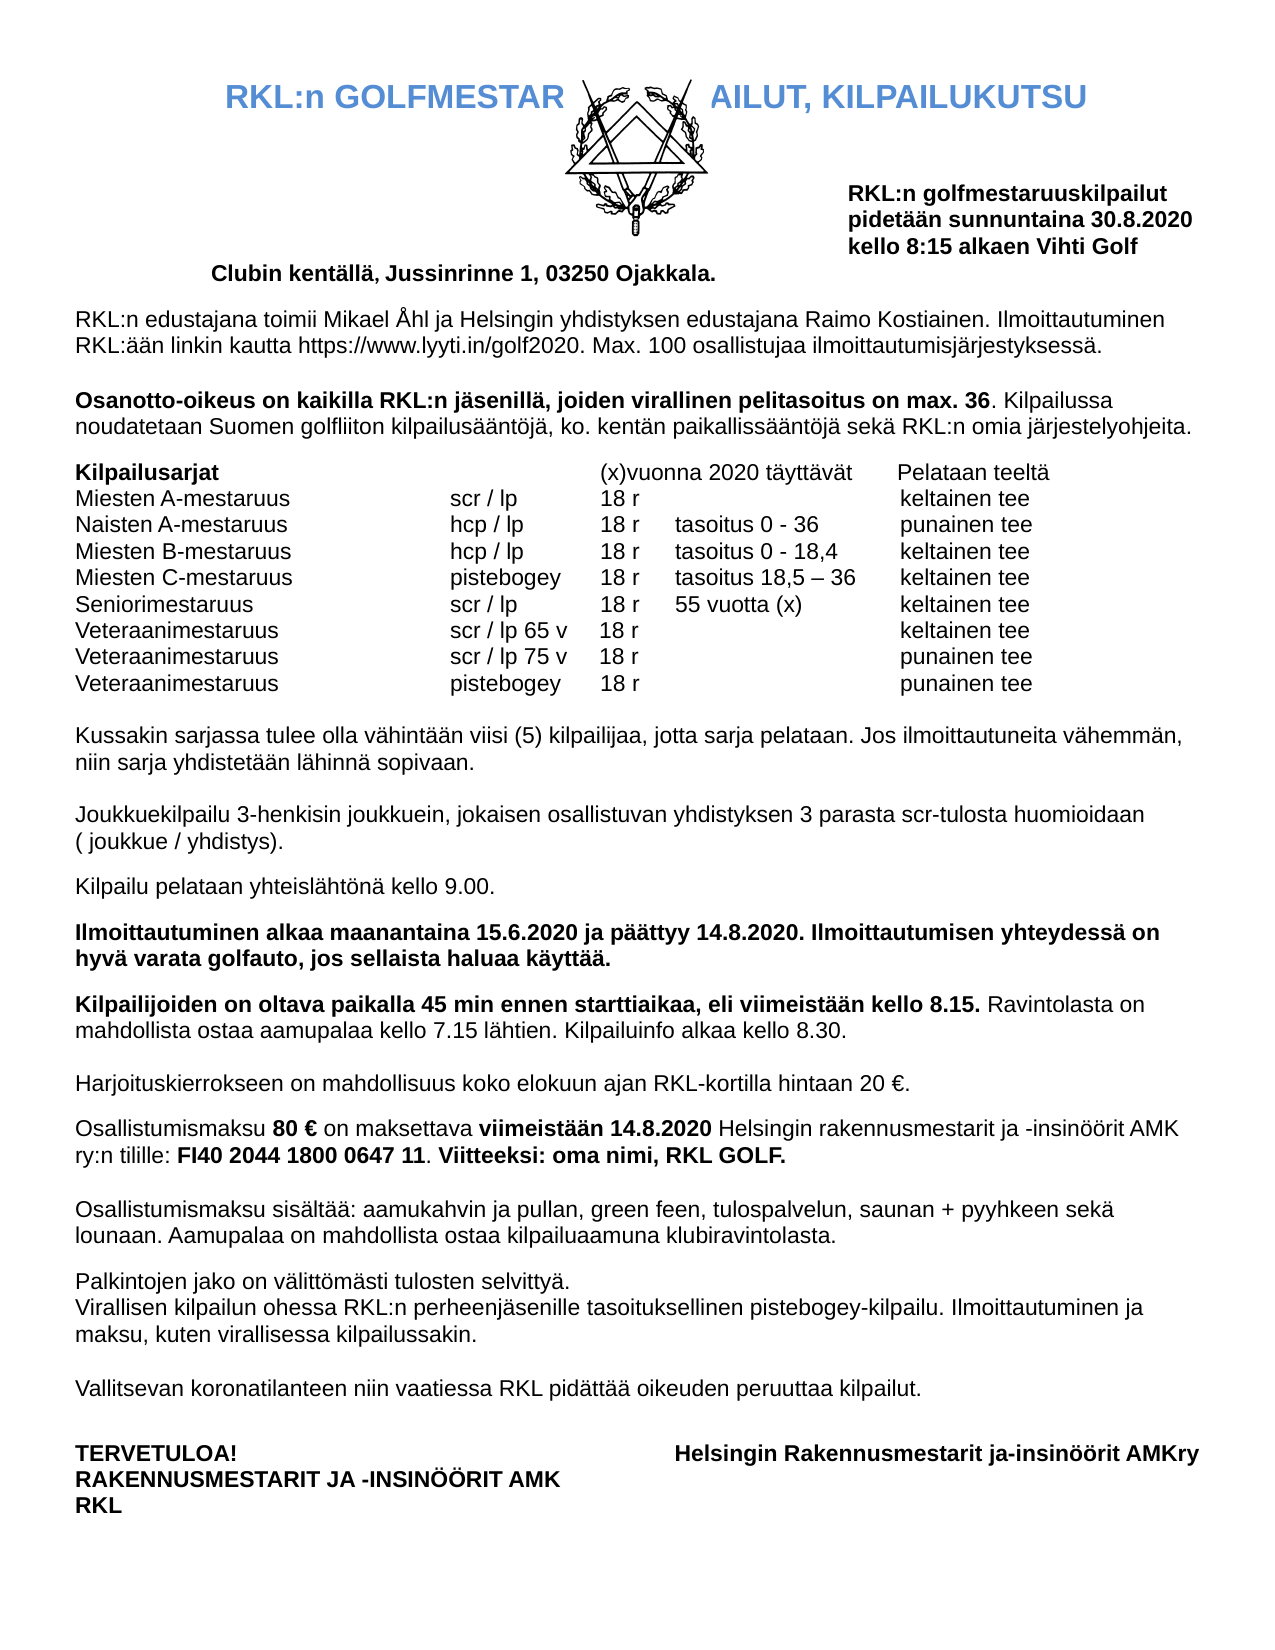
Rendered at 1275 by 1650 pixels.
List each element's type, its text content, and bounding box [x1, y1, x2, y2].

text Kilpailu pelataan yhteislähtönä kello 9.00. [75, 873, 1200, 899]
text Kilpailusarjat (x)vuonna 2020 täyttävät Pelataan teeltä [75, 459, 1200, 485]
text Veteraanimestaruus pistebogey 18 r punainen tee [75, 669, 1200, 696]
text Miesten A-mestaruus scr / lp 18 r keltainen tee [75, 485, 1200, 511]
text Seniorimestaruus scr / lp 18 r 55 vuotta (x) keltainen tee [75, 591, 1200, 617]
text TERVETULOA! [75, 1439, 601, 1466]
text Vallitsevan koronatilanteen niin vaatiessa RKL pidättää oikeuden peruuttaa kilpailut. [75, 1375, 1200, 1401]
text Veteraanimestaruus scr / lp 65 v 18 r keltainen tee [75, 617, 1200, 643]
text Kussakin sarjassa tulee olla vähintään viisi (5) kilpailijaa, jotta sarja pelataan. Jos ilmoittautuneita vähemmän, niin sarja yhdistetään lähinnä sopivaan. [75, 722, 1200, 775]
text RKL:n edustajana toimii Mikael Åhl ja Helsingin yhdistyksen edustajana Raimo Kostiainen. Ilmoittautuminen RKL:ään linkin kautta https://www.lyyti.in/golf2020. Max. 100 osallistujaa ilmoittautumisjärjestyksessä. [75, 306, 1200, 359]
text Miesten C-mestaruus pistebogey 18 r tasoitus 18,5 – 36 keltainen tee [75, 564, 1200, 591]
text Veteraanimestaruus scr / lp 75 v 18 r punainen tee [75, 643, 1200, 669]
text Miesten B-mestaruus hcp / lp 18 r tasoitus 0 - 18,4 keltainen tee [75, 538, 1200, 564]
text Osanotto-oikeus on kaikilla RKL:n jäsenillä, joiden virallinen pelitasoitus on max. 36. Kilpailussa noudatetaan Suomen golfliiton kilpailusääntöjä, ko. kentän paikallissääntöjä sekä RKL:n omia järjestelyohjeita. [75, 387, 1200, 439]
text Naisten A-mestaruus hcp / lp 18 r tasoitus 0 - 36 punainen tee [75, 511, 1200, 538]
text Virallisen kilpailun ohessa RKL:n perheenjäsenille tasoituksellinen pistebogey-kilpailu. Ilmoittautuminen ja maksu, kuten virallisessa kilpailussakin. [75, 1294, 1200, 1347]
text RAKENNUSMESTARIT JA ‑INSINÖÖRIT AMK RKL [75, 1466, 601, 1519]
text Kilpailijoiden on oltava paikalla 45 min ennen starttiaikaa, eli viimeistään kello 8.15. Ravintolasta on mahdollista ostaa aamupalaa kello 7.15 lähtien. Kilpailuinfo alkaa kello 8.30. Harjoituskierrokseen on mahdollisuus koko elokuun ajan RKL-kortilla hintaan 20 €. [75, 991, 1200, 1096]
text Helsingin Rakennusmestarit ja-insinöörit AMKry [674, 1439, 1200, 1466]
text RKL:n golfmestaruuskilpailut pidetään sunnuntaina 30.8.2020 kello 8:15 alkaen Vihti Golf Clubin kentällä, Jussinrinne 1, 03250 Ojakkala. [211, 180, 1200, 287]
text Ilmoittautuminen alkaa maanantaina 15.6.2020 ja päättyy 14.8.2020. Ilmoittautumisen yhteydessä on hyvä varata golfauto, jos sellaista haluaa käyttää. [75, 919, 1200, 971]
text Joukkuekilpailu 3-henkisin joukkuein, jokaisen osallistuvan yhdistyksen 3 parasta scr-tulosta huomioidaan ( joukkue / yhdistys). [75, 801, 1200, 854]
text Palkintojen jako on välittömästi tulosten selvittyä. [75, 1268, 1200, 1294]
text Osallistumismaksu sisältää: aamukahvin ja pullan, green feen, tulospalvelun, saunan + pyyhkeen sekä lounaan. Aamupalaa on mahdollista ostaa kilpailuaamuna klubiravintolasta. [75, 1196, 1200, 1249]
text Osallistumismaksu 80 € on maksettava viimeistään 14.8.2020 Helsingin rakennusmestarit ja -insinöörit AMK ry:n tilille: FI40 2044 1800 0647 11. Viitteeksi: oma nimi, RKL GOLF. [75, 1115, 1200, 1168]
